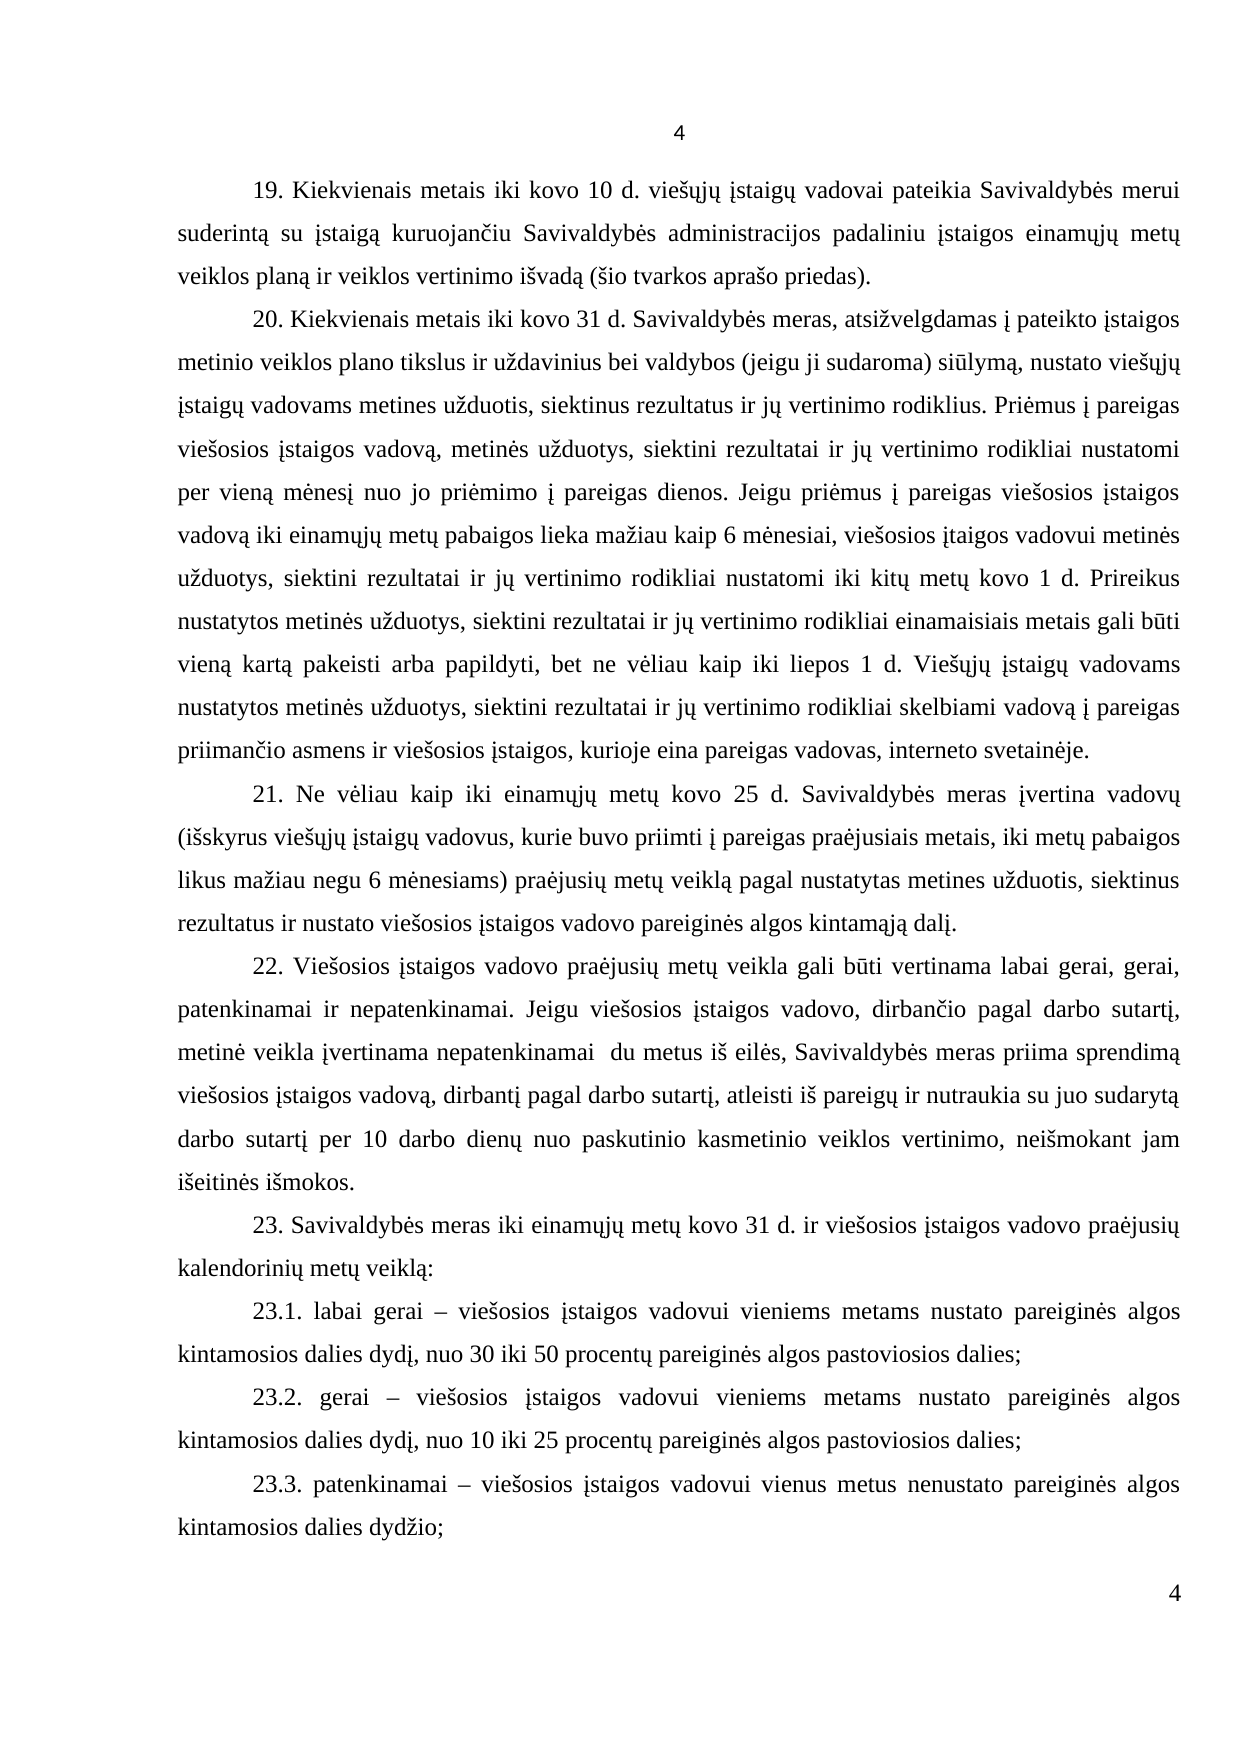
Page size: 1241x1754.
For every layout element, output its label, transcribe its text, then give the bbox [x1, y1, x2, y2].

text 23.1. labai gerai – viešosios įstaigos vadovui vieniems metams nustato pareiginės algos kintamosios dalies dydį, nuo 30 iki 50 procentų pareiginės algos pastoviosios dalies; [177, 1296, 1181, 1368]
text 22. Viešosios įstaigos vadovo praėjusių metų veikla gali būti vertinama labai gerai, gerai, patenkinamai ir nepatenkinamai. Jeigu viešosios įstaigos vadovo, dirbančio pagal darbo sutartį, metinė veikla įvertinama nepatenkinamai du metus iš eilės, Savivaldybės meras priima sprendimą viešosios įstaigos vadovą, dirbantį pagal darbo sutartį, atleisti iš pareigų ir nutraukia su juo sudarytą darbo sutartį per 10 darbo dienų nuo paskutinio kasmetinio veiklos vertinimo, neišmokant jam išeitinės išmokos. [177, 951, 1181, 1196]
text 23.2. gerai – viešosios įstaigos vadovui vieniems metams nustato pareiginės algos kintamosios dalies dydį, nuo 10 iki 25 procentų pareiginės algos pastoviosios dalies; [177, 1382, 1181, 1454]
text 23.3. patenkinamai – viešosios įstaigos vadovui vienus metus nenustato pareiginės algos kintamosios dalies dydžio; [177, 1469, 1181, 1541]
text 23. Savivaldybės meras iki einamųjų metų kovo 31 d. ir viešosios įstaigos vadovo praėjusių kalendorinių metų veiklą: [177, 1210, 1181, 1282]
text 21. Ne vėliau kaip iki einamųjų metų kovo 25 d. Savivaldybės meras įvertina vadovų (išskyrus viešųjų įstaigų vadovus, kurie buvo priimti į pareigas praėjusiais metais, iki metų pabaigos likus mažiau negu 6 mėnesiams) praėjusių metų veiklą pagal nustatytas metines užduotis, siektinus rezultatus ir nustato viešosios įstaigos vadovo pareiginės algos kintamąją dalį. [177, 779, 1181, 937]
text 19. Kiekvienais metais iki kovo 10 d. viešųjų įstaigų vadovai pateikia Savivaldybės merui suderintą su įstaigą kuruojančiu Savivaldybės administracijos padaliniu įstaigos einamųjų metų veiklos planą ir veiklos vertinimo išvadą (šio tvarkos aprašo priedas). [177, 175, 1181, 290]
text 20. Kiekvienais metais iki kovo 31 d. Savivaldybės meras, atsižvelgdamas į pateikto įstaigos metinio veiklos plano tikslus ir uždavinius bei valdybos (jeigu ji sudaroma) siūlymą, nustato viešųjų įstaigų vadovams metines užduotis, siektinus rezultatus ir jų vertinimo rodiklius. Priėmus į pareigas viešosios įstaigos vadovą, metinės užduotys, siektini rezultatai ir jų vertinimo rodikliai nustatomi per vieną mėnesį nuo jo priėmimo į pareigas dienos. Jeigu priėmus į pareigas viešosios įstaigos vadovą iki einamųjų metų pabaigos lieka mažiau kaip 6 mėnesiai, viešosios įtaigos vadovui metinės užduotys, siektini rezultatai ir jų vertinimo rodikliai nustatomi iki kitų metų kovo 1 d. Prireikus nustatytos metinės užduotys, siektini rezultatai ir jų vertinimo rodikliai einamaisiais metais gali būti vieną kartą pakeisti arba papildyti, bet ne vėliau kaip iki liepos 1 d. Viešųjų įstaigų vadovams nustatytos metinės užduotys, siektini rezultatai ir jų vertinimo rodikliai skelbiami vadovą į pareigas priimančio asmens ir viešosios įstaigos, kurioje eina pareigas vadovas, interneto svetainėje. [177, 304, 1181, 764]
